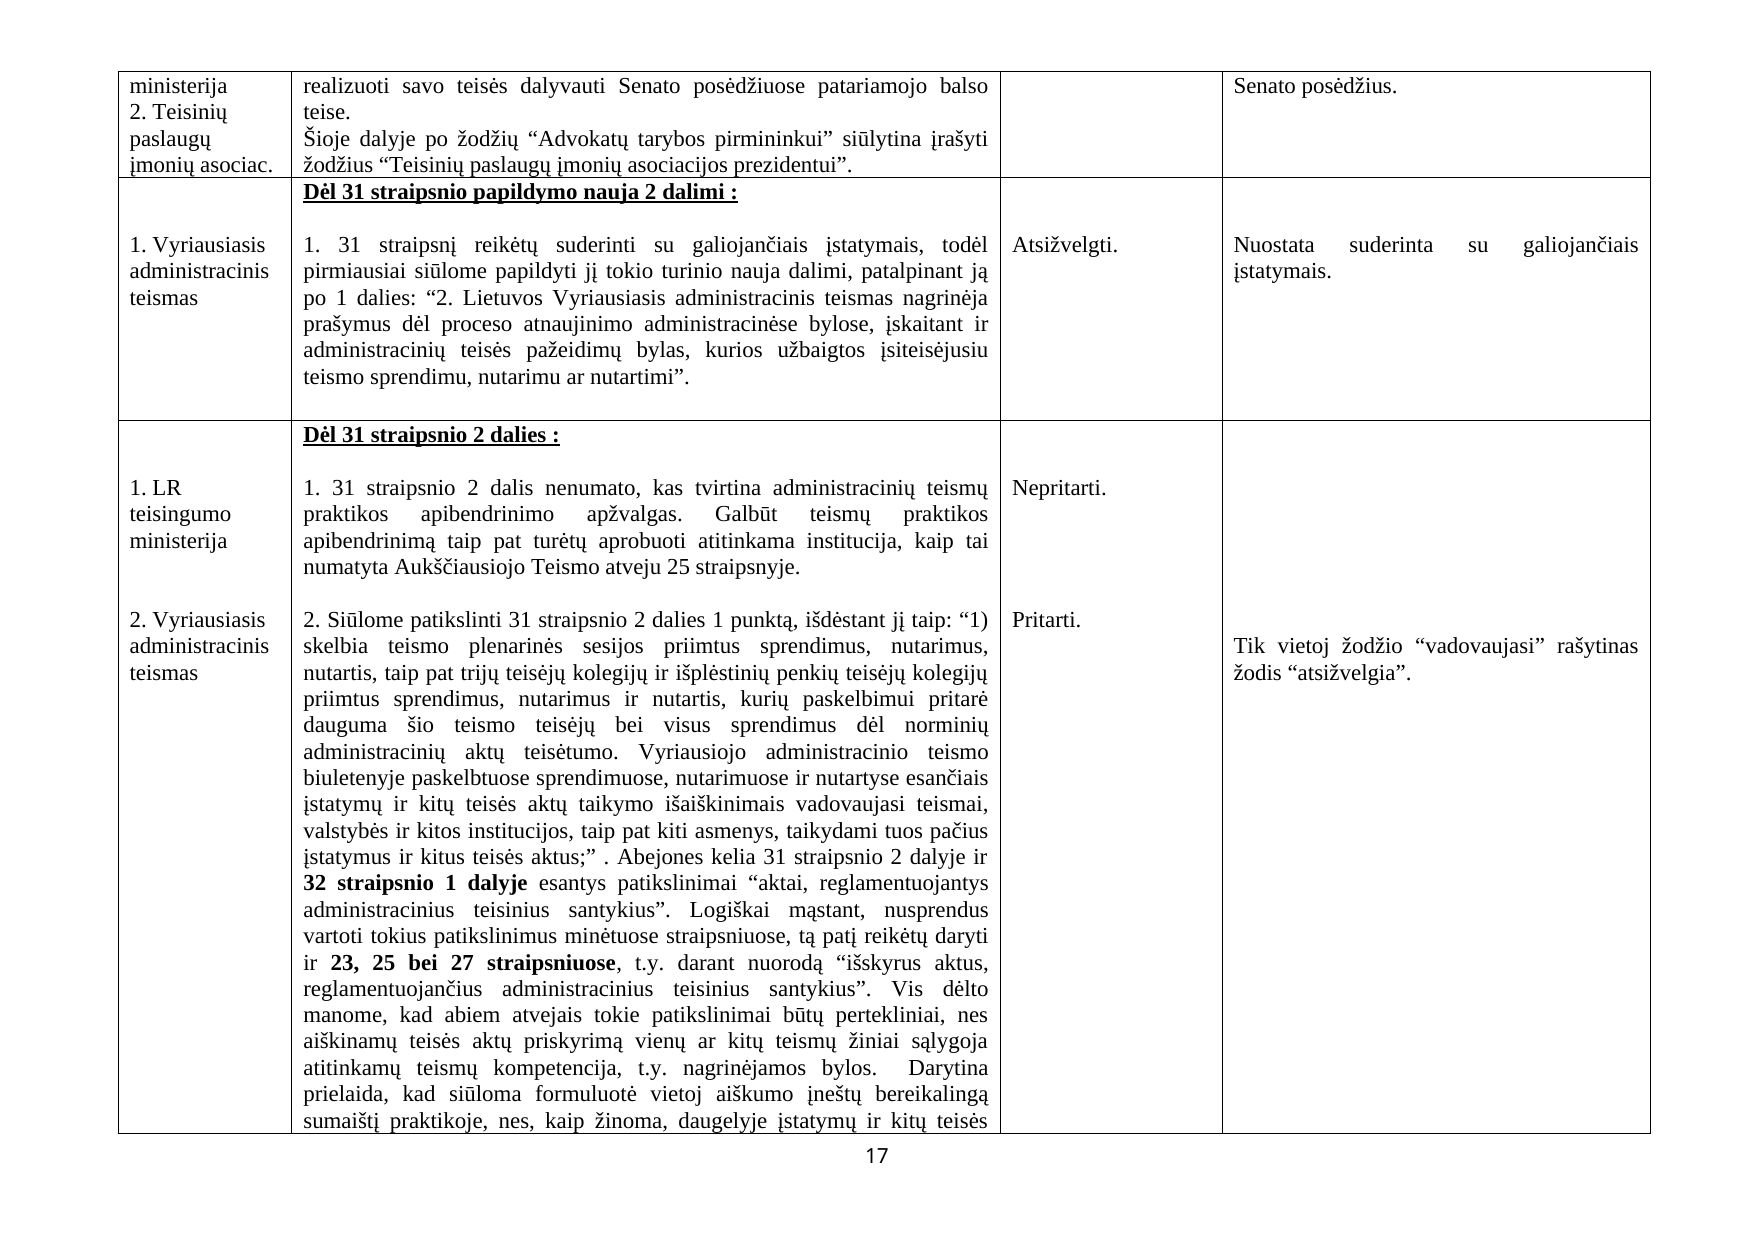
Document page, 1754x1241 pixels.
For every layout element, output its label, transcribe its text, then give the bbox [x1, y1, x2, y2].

table_cell realizuoti savo teisės dalyvauti Senato posėdžiuose patariamojo balso teise. Šioje dalyje po žodžių “Advokatų tarybos pirmininkui” siūlytina įrašyti žodžius “Teisinių paslaugų įmonių asociacijos prezidentui”. [292, 72, 1000, 177]
table_cell Tik vietoj žodžio “vadovaujasi” rašytinas žodis “atsižvelgia”. [1223, 421, 1650, 1133]
table_cell Dėl 31 straipsnio 2 dalies : 1. 31 straipsnio 2 dalis nenumato, kas tvirtina administracinių teismų praktikos apibendrinimo apžvalgas. Galbūt teismų praktikos apibendrinimą taip pat turėtų aprobuoti atitinkama institucija, kaip tai numatyta Aukščiausiojo Teismo atveju 25 straipsnyje. 2. Siūlome patikslinti 31 straipsnio 2 dalies 1 punktą, išdėstant jį taip: “1) skelbia teismo plenarinės sesijos priimtus sprendimus, nutarimus, nutartis, taip pat trijų teisėjų kolegijų ir išplėstinių penkių teisėjų kolegijų priimtus sprendimus, nutarimus ir nutartis, kurių paskelbimui pritarė dauguma šio teismo teisėjų bei visus sprendimus dėl norminių administracinių aktų teisėtumo. Vyriausiojo administracinio teismo biuletenyje paskelbtuose sprendimuose, nutarimuose ir nutartyse esančiais įstatymų ir kitų teisės aktų taikymo išaiškinimais vadovaujasi teismai, valstybės ir kitos institucijos, taip pat kiti asmenys, taikydami tuos pačius įstatymus ir kitus teisės aktus;” . Abejones kelia 31 straipsnio 2 dalyje ir 32 straipsnio 1 dalyje esantys patikslinimai “aktai, reglamentuojantys administracinius teisinius santykius”. Logiškai mąstant, nusprendus vartoti tokius patikslinimus minėtuose straipsniuose, tą patį reikėtų daryti ir 23, 25 bei 27 straipsniuose, t.y. darant nuorodą “išskyrus aktus, reglamentuojančius administracinius teisinius santykius”. Vis dėlto manome, kad abiem atvejais tokie patikslinimai būtų pertekliniai, nes aiškinamų teisės aktų priskyrimą vienų ar kitų teismų žiniai sąlygoja atitinkamų teismų kompetencija, t.y. nagrinėjamos bylos. Darytina prielaida, kad siūloma formuluotė vietoj aiškumo įneštų bereikalingą sumaištį praktikoje, nes, kaip žinoma, daugelyje įstatymų ir kitų teisės [292, 421, 1000, 1133]
table_cell 1. Vyriausiasis administracinis teismas [119, 178, 291, 420]
table_cell 1. LR teisingumo ministerija 2. Vyriausiasis administracinis teismas [119, 421, 291, 1133]
table_cell Atsižvelgti. [1001, 178, 1222, 420]
table_cell [1001, 72, 1222, 177]
table_cell ministerija 2. Teisinių paslaugų įmonių asociac. [119, 72, 291, 177]
table_cell Dėl 31 straipsnio papildymo nauja 2 dalimi : 1. 31 straipsnį reikėtų suderinti su galiojančiais įstatymais, todėl pirmiausiai siūlome papildyti jį tokio turinio nauja dalimi, patalpinant ją po 1 dalies: “2. Lietuvos Vyriausiasis administracinis teismas nagrinėja prašymus dėl proceso atnaujinimo administracinėse bylose, įskaitant ir administracinių teisės pažeidimų bylas, kurios užbaigtos įsiteisėjusiu teismo sprendimu, nutarimu ar nutartimi”. [292, 178, 1000, 420]
table_cell Senato posėdžius. [1223, 72, 1650, 177]
table_cell Nepritarti. Pritarti. [1001, 421, 1222, 1133]
table_cell Nuostata suderinta su galiojančiais įstatymais. [1223, 178, 1650, 420]
